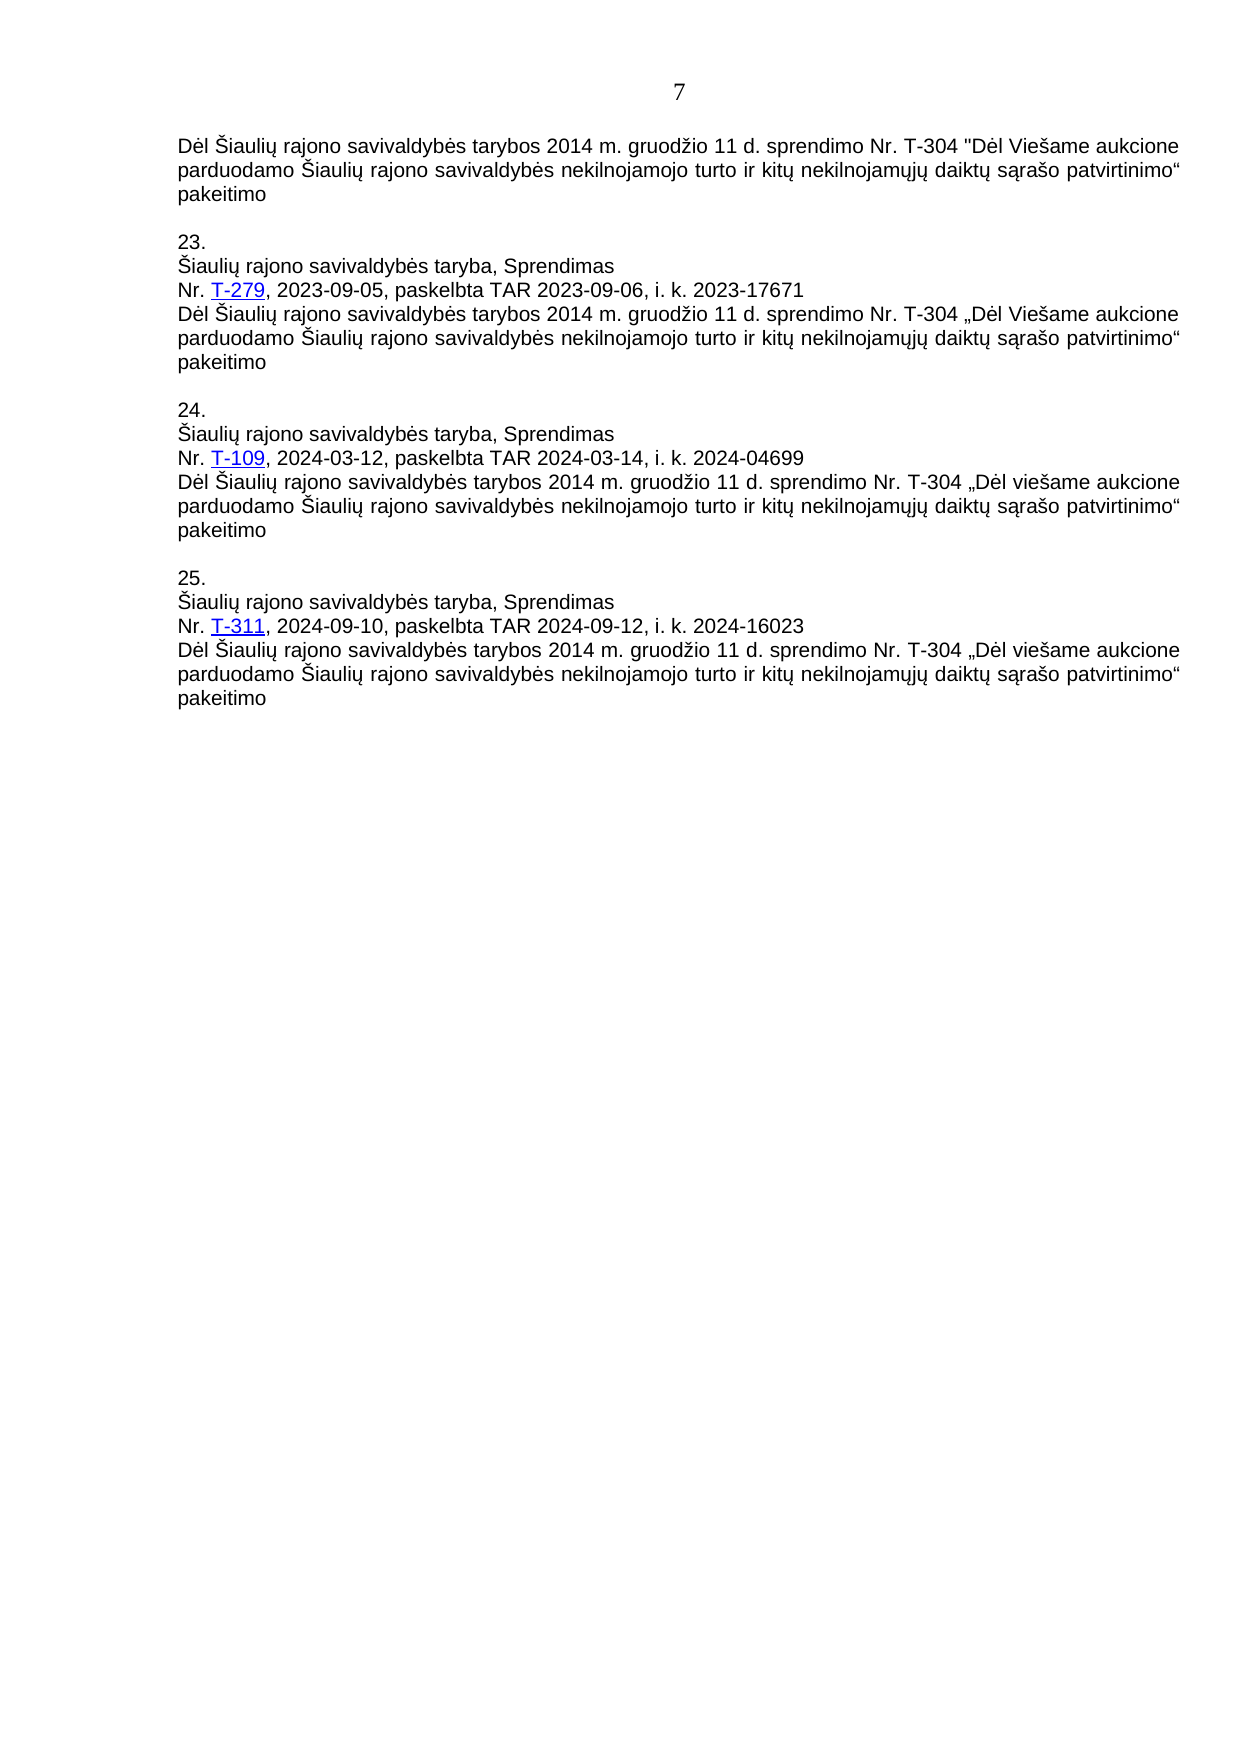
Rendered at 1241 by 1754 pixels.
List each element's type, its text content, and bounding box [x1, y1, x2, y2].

text Dėl Šiaulių rajono savivaldybės tarybos 2014 m. gruodžio 11 d. sprendimo Nr. T-304 "Dėl Viešame aukcione parduodamo Šiaulių rajono savivaldybės nekilnojamojo turto ir kitų nekilnojamųjų daiktų sąrašo patvirtinimo“ pakeitimo [177, 134, 1181, 206]
text Nr. T-311, 2024-09-10, paskelbta TAR 2024-09-12, i. k. 2024-16023 [177, 613, 1181, 637]
text 25. [177, 566, 1181, 589]
text Dėl Šiaulių rajono savivaldybės tarybos 2014 m. gruodžio 11 d. sprendimo Nr. T-304 „Dėl viešame aukcione parduodamo Šiaulių rajono savivaldybės nekilnojamojo turto ir kitų nekilnojamųjų daiktų sąrašo patvirtinimo“ pakeitimo [177, 637, 1181, 709]
text Šiaulių rajono savivaldybės taryba, Sprendimas [177, 422, 1181, 446]
text 23. [177, 230, 1181, 254]
text Nr. T-279, 2023-09-05, paskelbta TAR 2023-09-06, i. k. 2023-17671 [177, 278, 1181, 302]
text 24. [177, 398, 1181, 422]
text Šiaulių rajono savivaldybės taryba, Sprendimas [177, 589, 1181, 613]
text Dėl Šiaulių rajono savivaldybės tarybos 2014 m. gruodžio 11 d. sprendimo Nr. T-304 „Dėl viešame aukcione parduodamo Šiaulių rajono savivaldybės nekilnojamojo turto ir kitų nekilnojamųjų daiktų sąrašo patvirtinimo“ pakeitimo [177, 470, 1181, 542]
text Dėl Šiaulių rajono savivaldybės tarybos 2014 m. gruodžio 11 d. sprendimo Nr. T-304 „Dėl Viešame aukcione parduodamo Šiaulių rajono savivaldybės nekilnojamojo turto ir kitų nekilnojamųjų daiktų sąrašo patvirtinimo“ pakeitimo [177, 302, 1181, 374]
text Nr. T-109, 2024-03-12, paskelbta TAR 2024-03-14, i. k. 2024-04699 [177, 446, 1181, 470]
text Šiaulių rajono savivaldybės taryba, Sprendimas [177, 254, 1181, 278]
